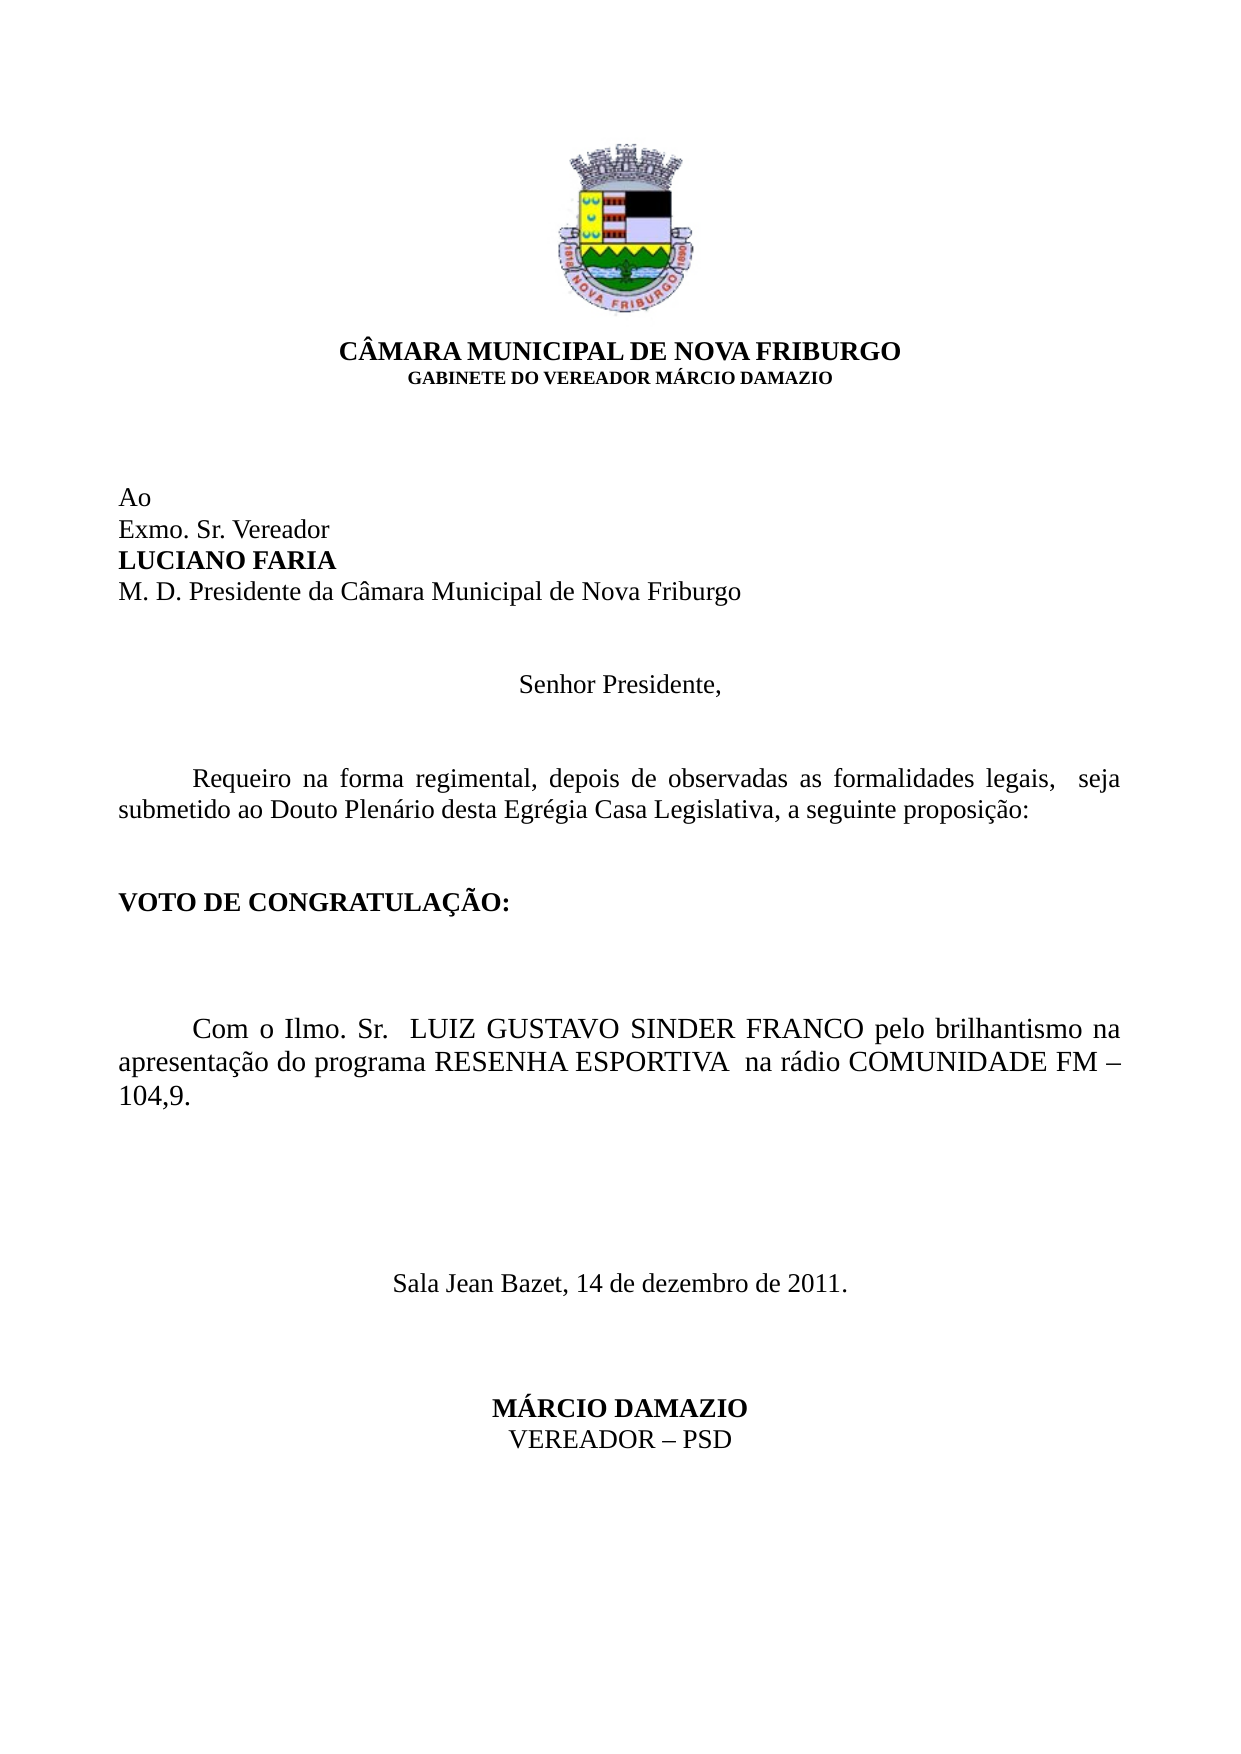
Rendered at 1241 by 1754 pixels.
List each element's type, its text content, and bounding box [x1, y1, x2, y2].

text MÁRCIO DAMAZIO [118, 1392, 1122, 1423]
text Ao [118, 482, 1122, 513]
text Exmo. Sr. Vereador [118, 513, 1122, 544]
text VEREADOR – PSD [118, 1423, 1122, 1454]
text VOTO DE CONGRATULAÇÃO: [118, 886, 1122, 918]
text LUCIANO FARIA [118, 544, 1122, 575]
picture [537, 127, 703, 327]
text Com o Ilmo. Sr. LUIZ GUSTAVO SINDER FRANCO pelo brilhantismo na apresentação do programa RESENHA ESPORTIVA na rádio COMUNIDADE FM – 104,9. [118, 1011, 1122, 1112]
text Sala Jean Bazet, 14 de dezembro de 2011. [118, 1268, 1122, 1299]
list D. Presidente da Câmara Municipal de Nova Friburgo [118, 575, 1122, 606]
text CÂMARA MUNICIPAL DE NOVA FRIBURGO [118, 335, 1122, 367]
text GABINETE DO VEREADOR MÁRCIO DAMAZIO [118, 367, 1122, 388]
text Senhor Presidente, [118, 668, 1122, 699]
text Requeiro na forma regimental, depois de observadas as formalidades legais, seja submetido ao Douto Plenário desta Egrégia Casa Legislativa, a seguinte proposição: [118, 762, 1122, 824]
